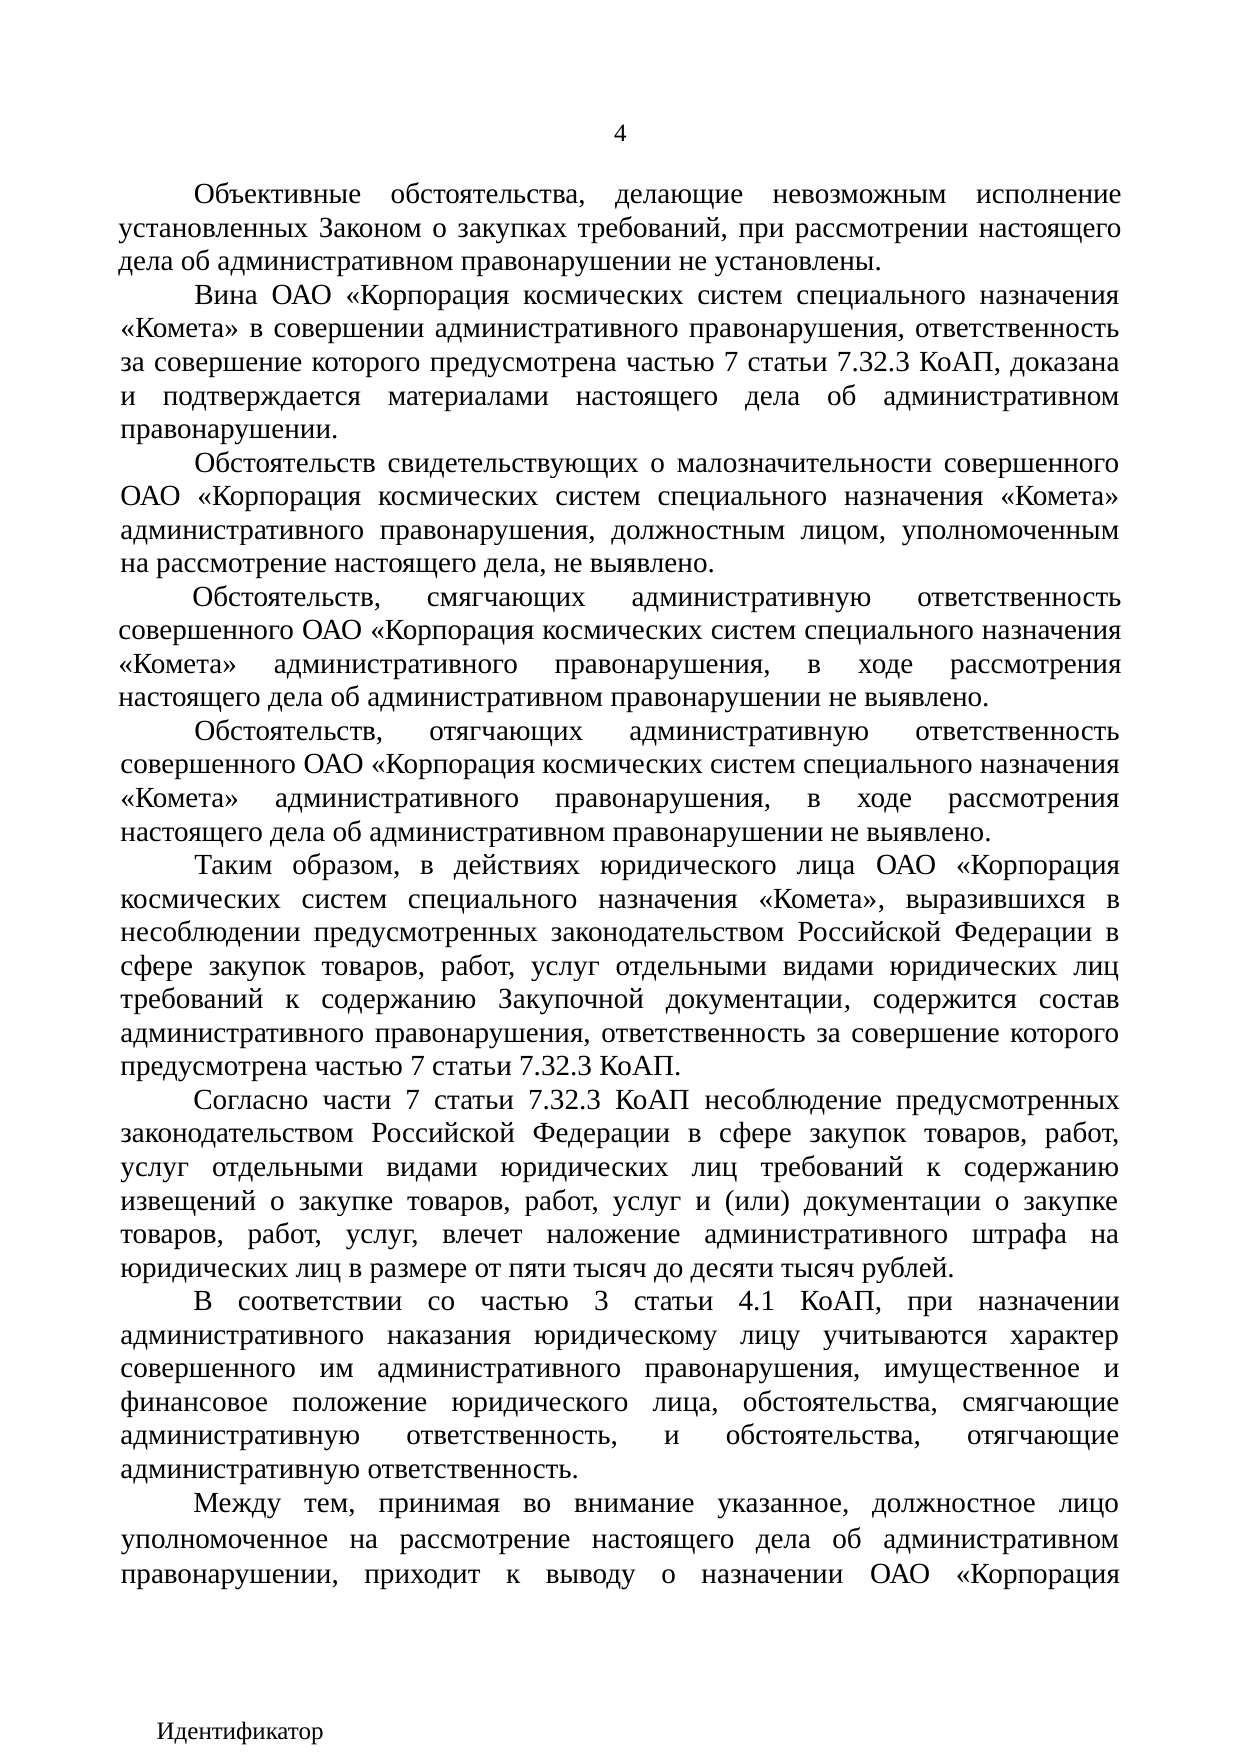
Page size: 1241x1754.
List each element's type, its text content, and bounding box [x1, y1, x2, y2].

text Обстоятельств, смягчающих административную ответственность совершенного ОАО «Корпорация космических систем специального назначения «Комета» административного правонарушения, в ходе рассмотрения настоящего дела об административном правонарушении не выявлено. [118, 579, 1122, 713]
text Согласно части 7 статьи 7.32.3 КоАП несоблюдение предусмотренных законодательством Российской Федерации в сфере закупок товаров, работ, услуг отдельными видами юридических лиц требований к содержанию извещений о закупке товаров, работ, услуг и (или) документации о закупке товаров, работ, услуг, влечет наложение административного штрафа на юридических лиц в размере от пяти тысяч до десяти тысяч рублей. [120, 1082, 1120, 1283]
text Объективные обстоятельства, делающие невозможным исполнение установленных Законом о закупках требований, при рассмотрении настоящего дела об административном правонарушении не установлены. [118, 176, 1122, 277]
text Таким образом, в действиях юридического лица ОАО «Корпорация космических систем специального назначения «Комета», выразившихся в несоблюдении предусмотренных законодательством Российской Федерации в сфере закупок товаров, работ, услуг отдельными видами юридических лиц требований к содержанию Закупочной документации, содержится состав административного правонарушения, ответственность за совершение которого предусмотрена частью 7 статьи 7.32.3 КоАП. [120, 847, 1120, 1082]
text Обстоятельств свидетельствующих о малозначительности совершенного ОАО «Корпорация космических систем специального назначения «Комета» административного правонарушения, должностным лицом, уполномоченным на рассмотрение настоящего дела, не выявлено. [120, 445, 1120, 579]
text Между тем, принимая во внимание указанное, должностное лицо уполномоченное на рассмотрение настоящего дела об административном правонарушении, приходит к выводу о назначении ОАО «Корпорация [121, 1484, 1120, 1591]
text Вина ОАО «Корпорация космических систем специального назначения «Комета» в совершении административного правонарушения, ответственность за совершение которого предусмотрена частью 7 статьи 7.32.3 КоАП, доказана и подтверждается материалами настоящего дела об административном правонарушении. [120, 277, 1120, 445]
text Обстоятельств, отягчающих административную ответственность совершенного ОАО «Корпорация космических систем специального назначения «Комета» административного правонарушения, в ходе рассмотрения настоящего дела об административном правонарушении не выявлено. [120, 713, 1120, 847]
text В соответствии со частью 3 статьи 4.1 КоАП, при назначении административного наказания юридическому лицу учитываются характер совершенного им административного правонарушения, имущественное и финансовое положение юридического лица, обстоятельства, смягчающие административную ответственность, и обстоятельства, отягчающие административную ответственность. [120, 1283, 1120, 1484]
